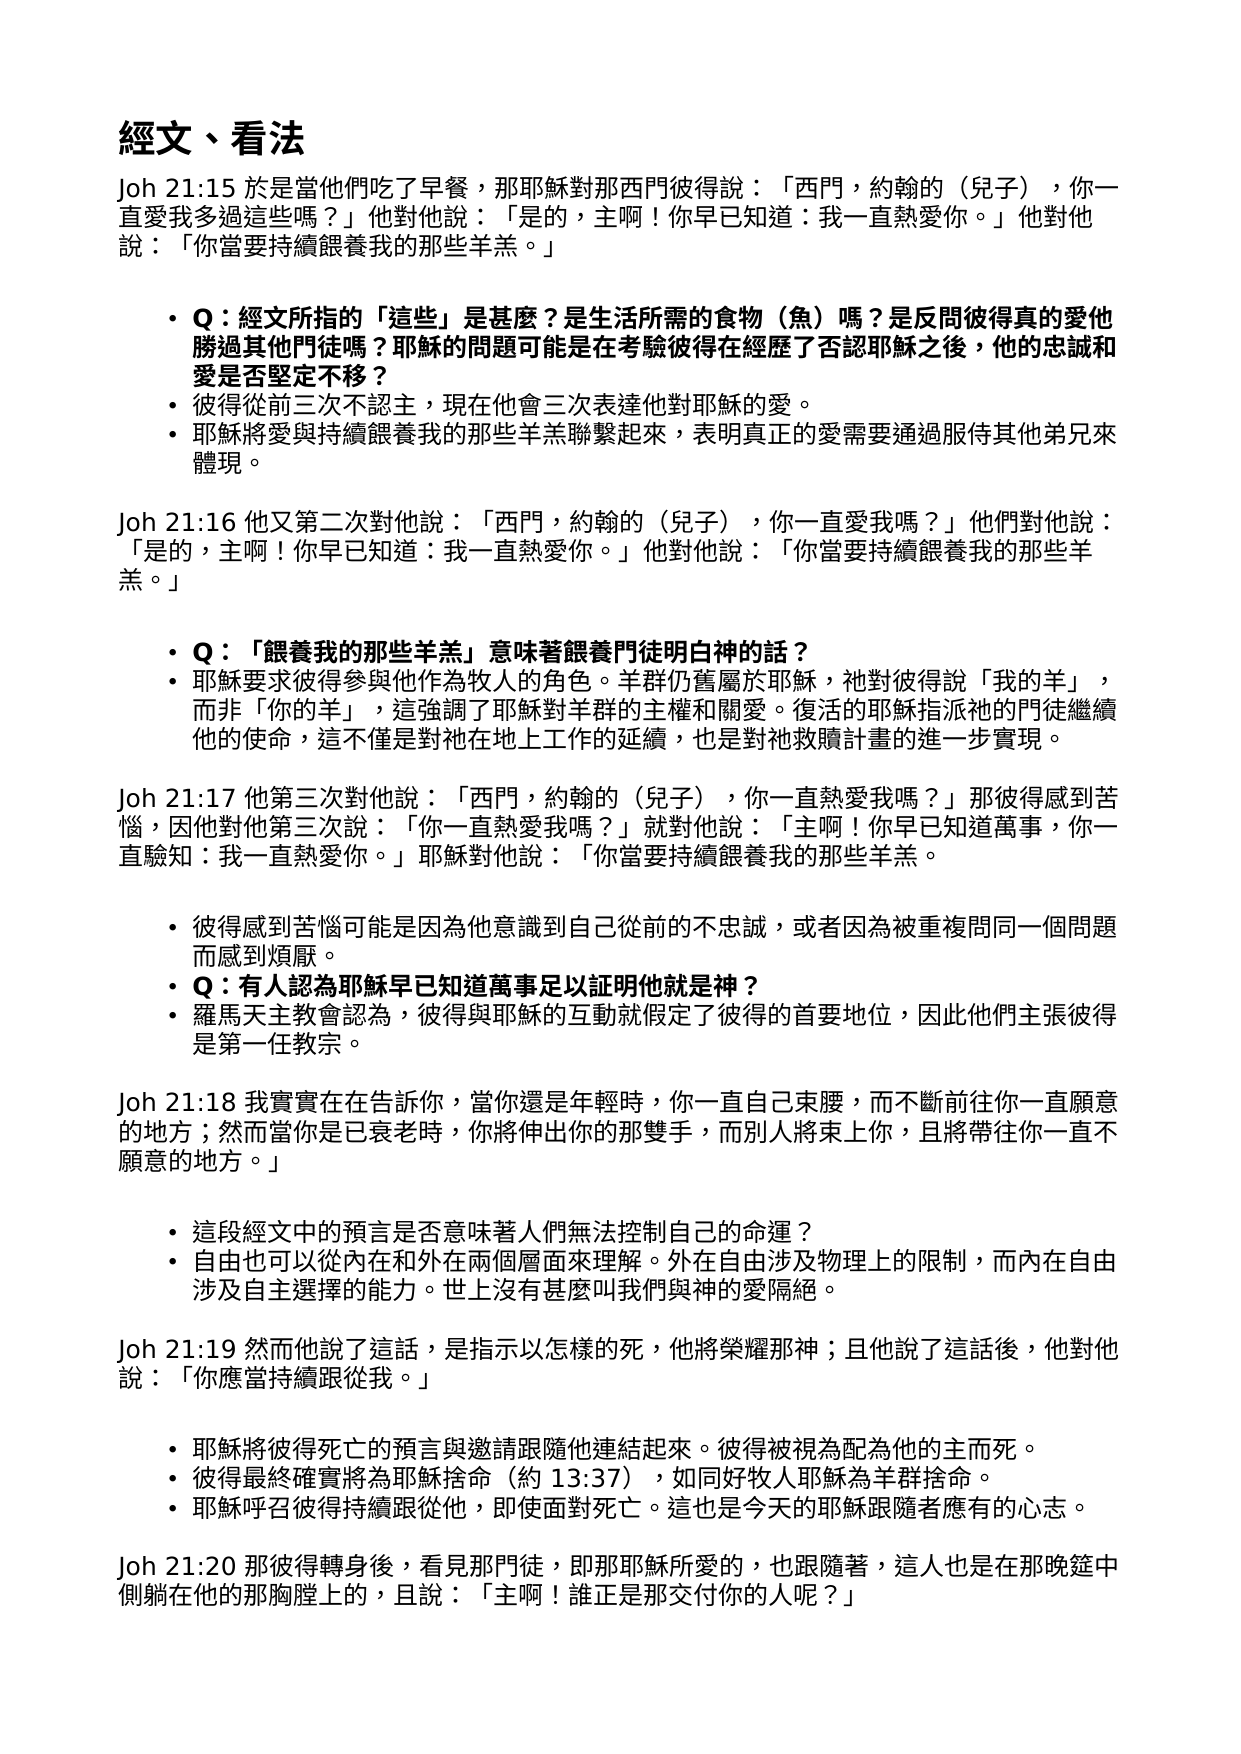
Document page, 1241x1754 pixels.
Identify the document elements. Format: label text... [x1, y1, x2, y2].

list Q：經文所指的「這些」是甚麼？是生活所需的食物（魚）嗎？是反問彼得真的愛他勝過其他門徒嗎？耶穌的問題可能是在考驗彼得在經歷了否認耶穌之後，他的忠誠和愛是否堅定不移？ [177, 304, 1122, 391]
list 彼得最終確實將為耶穌捨命（約 13:37），如同好牧人耶穌為羊群捨命。 [177, 1464, 1122, 1494]
list 耶穌將彼得死亡的預言與邀請跟隨他連結起來。彼得被視為配為他的主而死。 [177, 1435, 1122, 1464]
list 彼得感到苦惱可能是因為他意識到自己從前的不忠誠，或者因為被重複問同一個問題而感到煩厭。 [177, 913, 1122, 972]
text Joh 21:17 他第三次對他說：「西門，約翰的（兒子），你一直熱愛我嗎？」那彼得感到苦惱，因他對他第三次說：「你一直熱愛我嗎？」就對他說：「主啊！你早已知道萬事，你一直驗知：我一直熱愛你。」耶穌對他說：「你當要持續餵養我的那些羊羔。 [118, 784, 1122, 871]
list 耶穌將愛與持續餵養我的那些羊羔聯繫起來，表明真正的愛需要通過服侍其他弟兄來體現。 [177, 420, 1122, 479]
text Joh 21:20 那彼得轉身後，看見那門徒，即那耶穌所愛的，也跟隨著，這人也是在那晚筵中側躺在他的那胸膛上的，且說：「主啊！誰正是那交付你的人呢？」 [118, 1552, 1122, 1611]
list 耶穌要求彼得參與他作為牧人的角色。羊群仍舊屬於耶穌，祂對彼得說「我的羊」，而非「你的羊」，這強調了耶穌對羊群的主權和關愛。復活的耶穌指派祂的門徒繼續他的使命，這不僅是對祂在地上工作的延續，也是對祂救贖計畫的進一步實現。 [177, 667, 1122, 754]
list 彼得從前三次不認主，現在他會三次表達他對耶穌的愛。 [177, 391, 1122, 420]
list 耶穌呼召彼得持續跟從他，即使面對死亡。這也是今天的耶穌跟隨者應有的心志。 [177, 1494, 1122, 1523]
list Q：有人認為耶穌早已知道萬事足以証明他就是神？ [177, 972, 1122, 1001]
list 自由也可以從內在和外在兩個層面來理解。外在自由涉及物理上的限制，而內在自由涉及自主選擇的能力。世上沒有甚麼叫我們與神的愛隔絕。 [177, 1247, 1122, 1306]
text Joh 21:16 他又第二次對他說：「西門，約翰的（兒子），你一直愛我嗎？」他們對他說：「是的，主啊！你早已知道：我一直熱愛你。」他對他說：「你當要持續餵養我的那些羊羔。」 [118, 508, 1122, 596]
subtitle 經文、看法 [118, 118, 1122, 162]
text Joh 21:18 我實實在在告訴你，當你還是年輕時，你一直自己束腰，而不斷前往你一直願意的地方；然而當你是已衰老時，你將伸出你的那雙手，而別人將束上你，且將帶往你一直不願意的地方。」 [118, 1089, 1122, 1176]
list Q：「餵養我的那些羊羔」意味著餵養門徒明白神的話？ [177, 638, 1122, 667]
list 羅馬天主教會認為，彼得與耶穌的互動就假定了彼得的首要地位，因此他們主張彼得是第一任教宗。 [177, 1001, 1122, 1059]
text Joh 21:19 然而他說了這話，是指示以怎樣的死，他將榮耀那神；且他說了這話後，他對他說：「你應當持續跟從我。」 [118, 1335, 1122, 1393]
list 這段經文中的預言是否意味著人們無法控制自己的命運？ [177, 1218, 1122, 1247]
text Joh 21:15 於是當他們吃了早餐，那耶穌對那西門彼得說：「西門，約翰的（兒子），你一直愛我多過這些嗎？」他對他說：「是的，主啊！你早已知道：我一直熱愛你。」他對他說：「你當要持續餵養我的那些羊羔。」 [118, 174, 1122, 262]
